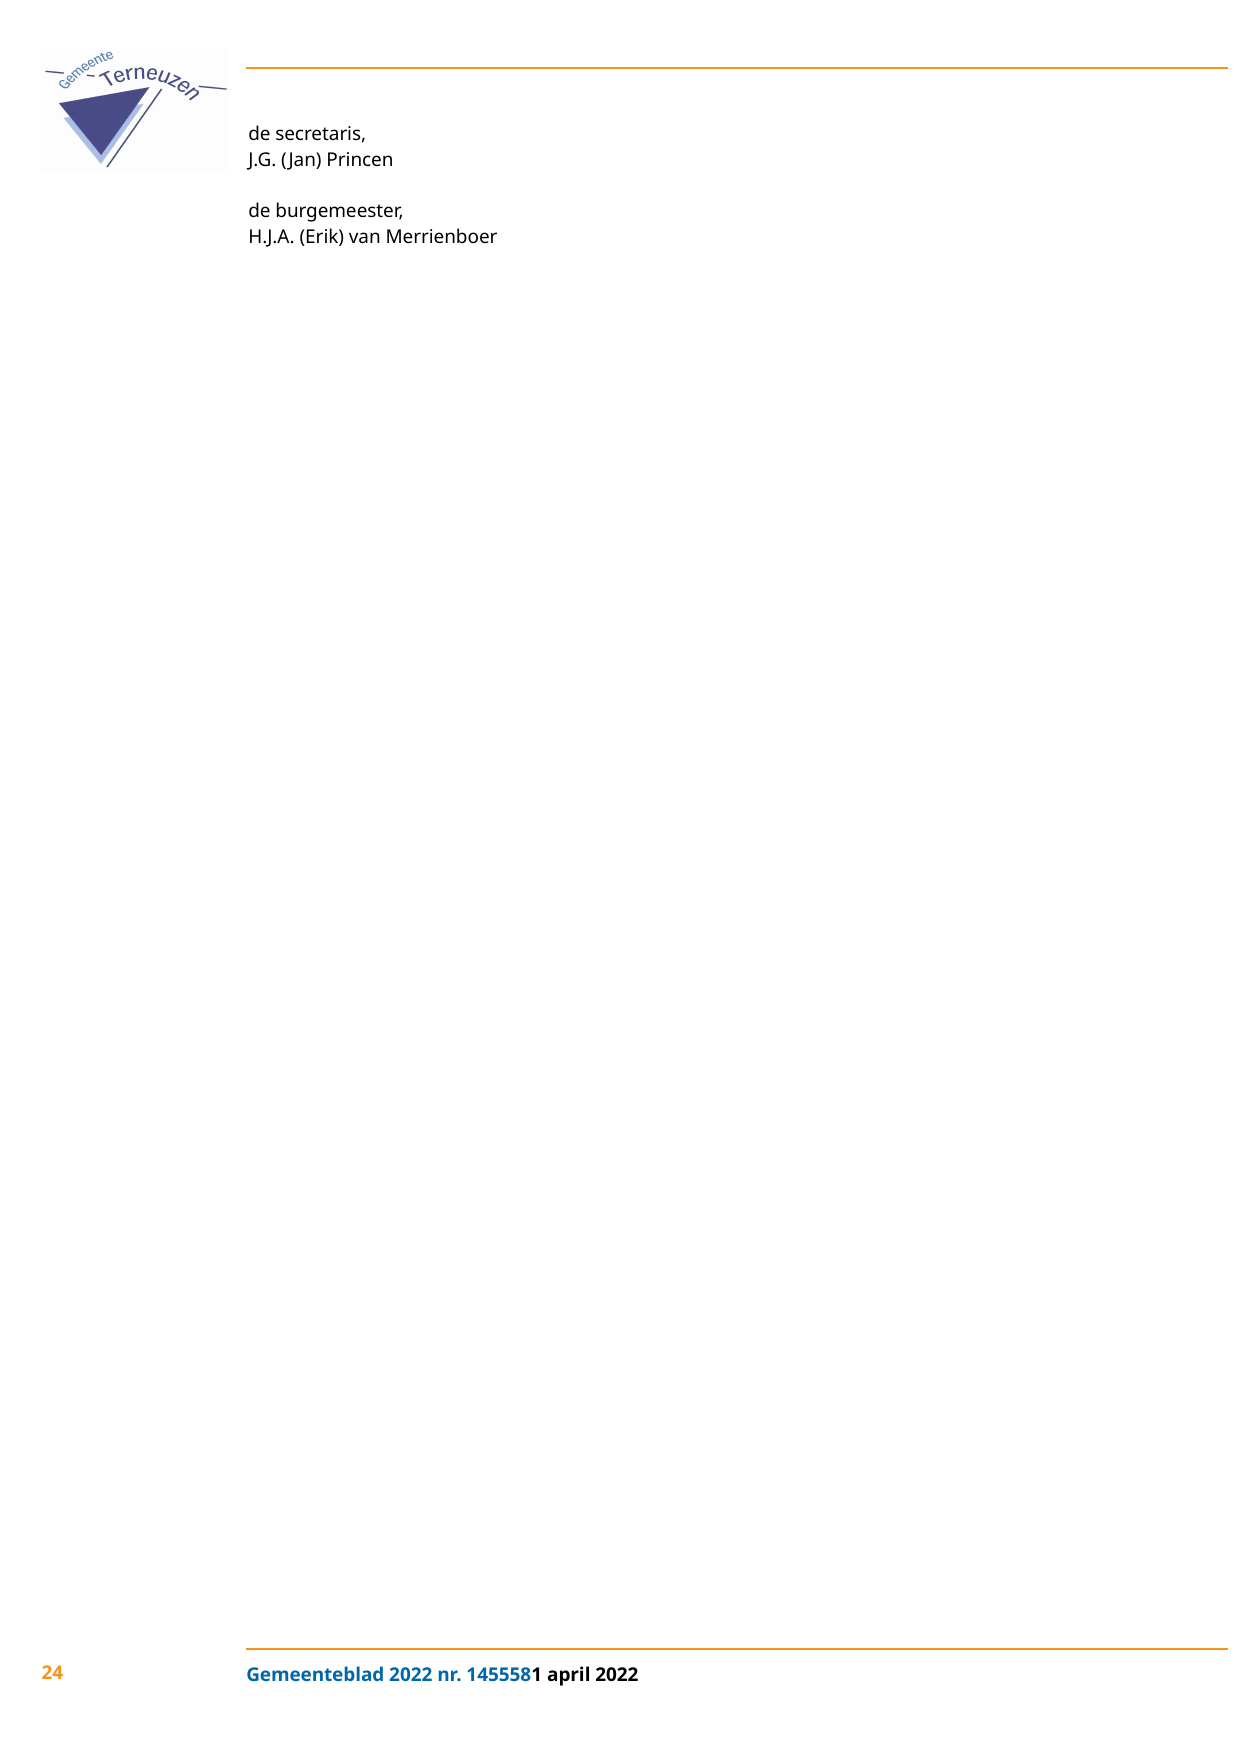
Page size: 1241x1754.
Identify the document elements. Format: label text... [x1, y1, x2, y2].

text de secretaris, [248, 121, 1152, 146]
picture [41, 47, 231, 172]
text J.G. (Jan) Princen [248, 146, 1152, 172]
text de burgemeester, [248, 198, 1152, 223]
text H.J.A. (Erik) van Merrienboer [248, 223, 1152, 249]
